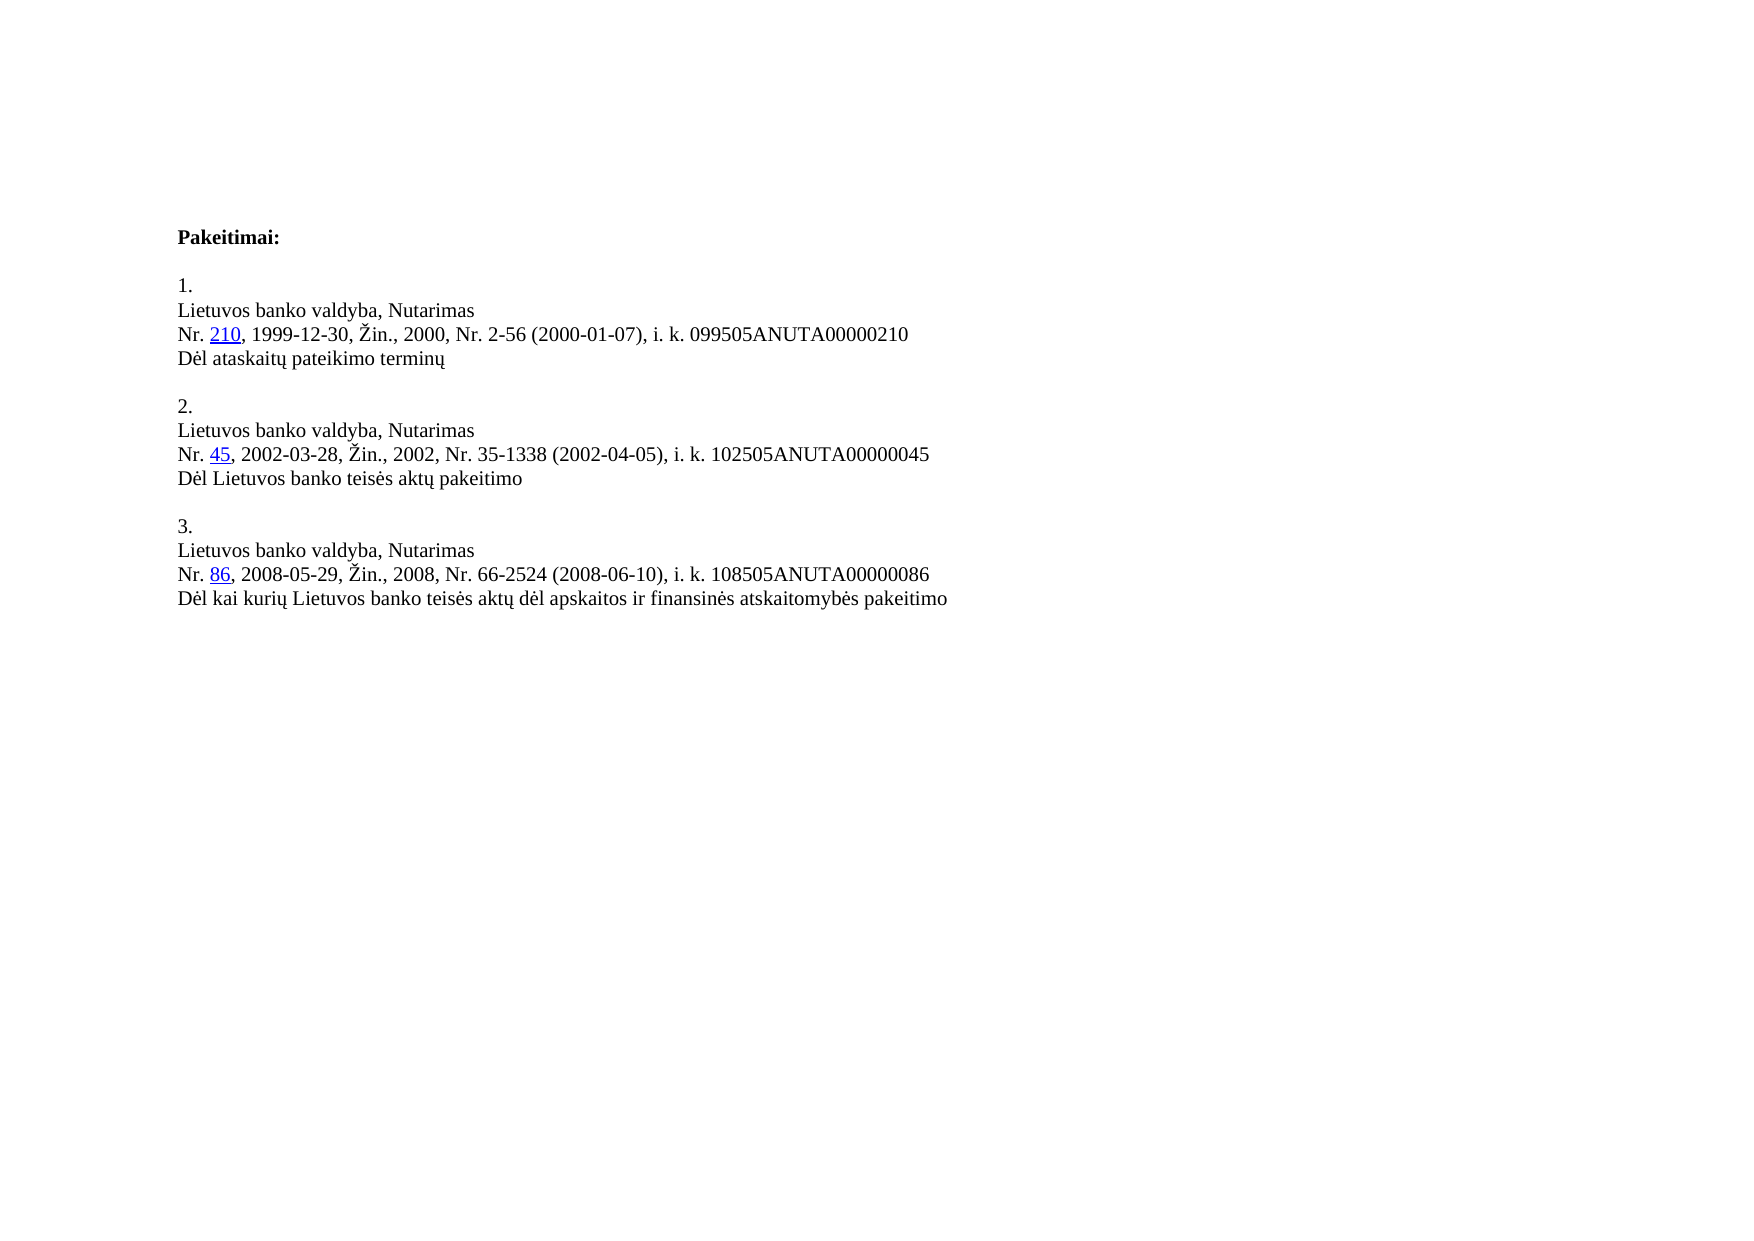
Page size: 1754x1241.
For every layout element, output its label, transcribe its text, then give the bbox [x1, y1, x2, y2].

text Dėl ataskaitų pateikimo terminų [177, 346, 1695, 370]
text Lietuvos banko valdyba, Nutarimas [177, 297, 1695, 322]
text Nr. 210, 1999-12-30, Žin., 2000, Nr. 2-56 (2000-01-07), i. k. 099505ANUTA00000210 [177, 322, 1695, 346]
text 2. [177, 394, 1695, 418]
text 1. [177, 273, 1695, 297]
text Dėl kai kurių Lietuvos banko teisės aktų dėl apskaitos ir finansinės atskaitomybės pakeitimo [177, 586, 1695, 610]
text Dėl Lietuvos banko teisės aktų pakeitimo [177, 466, 1695, 490]
text Lietuvos banko valdyba, Nutarimas [177, 418, 1695, 442]
text Nr. 86, 2008-05-29, Žin., 2008, Nr. 66-2524 (2008-06-10), i. k. 108505ANUTA00000086 [177, 562, 1695, 586]
text 3. [177, 514, 1695, 538]
text Lietuvos banko valdyba, Nutarimas [177, 538, 1695, 562]
text Nr. 45, 2002-03-28, Žin., 2002, Nr. 35-1338 (2002-04-05), i. k. 102505ANUTA00000045 [177, 442, 1695, 466]
text Pakeitimai: [177, 225, 1695, 249]
